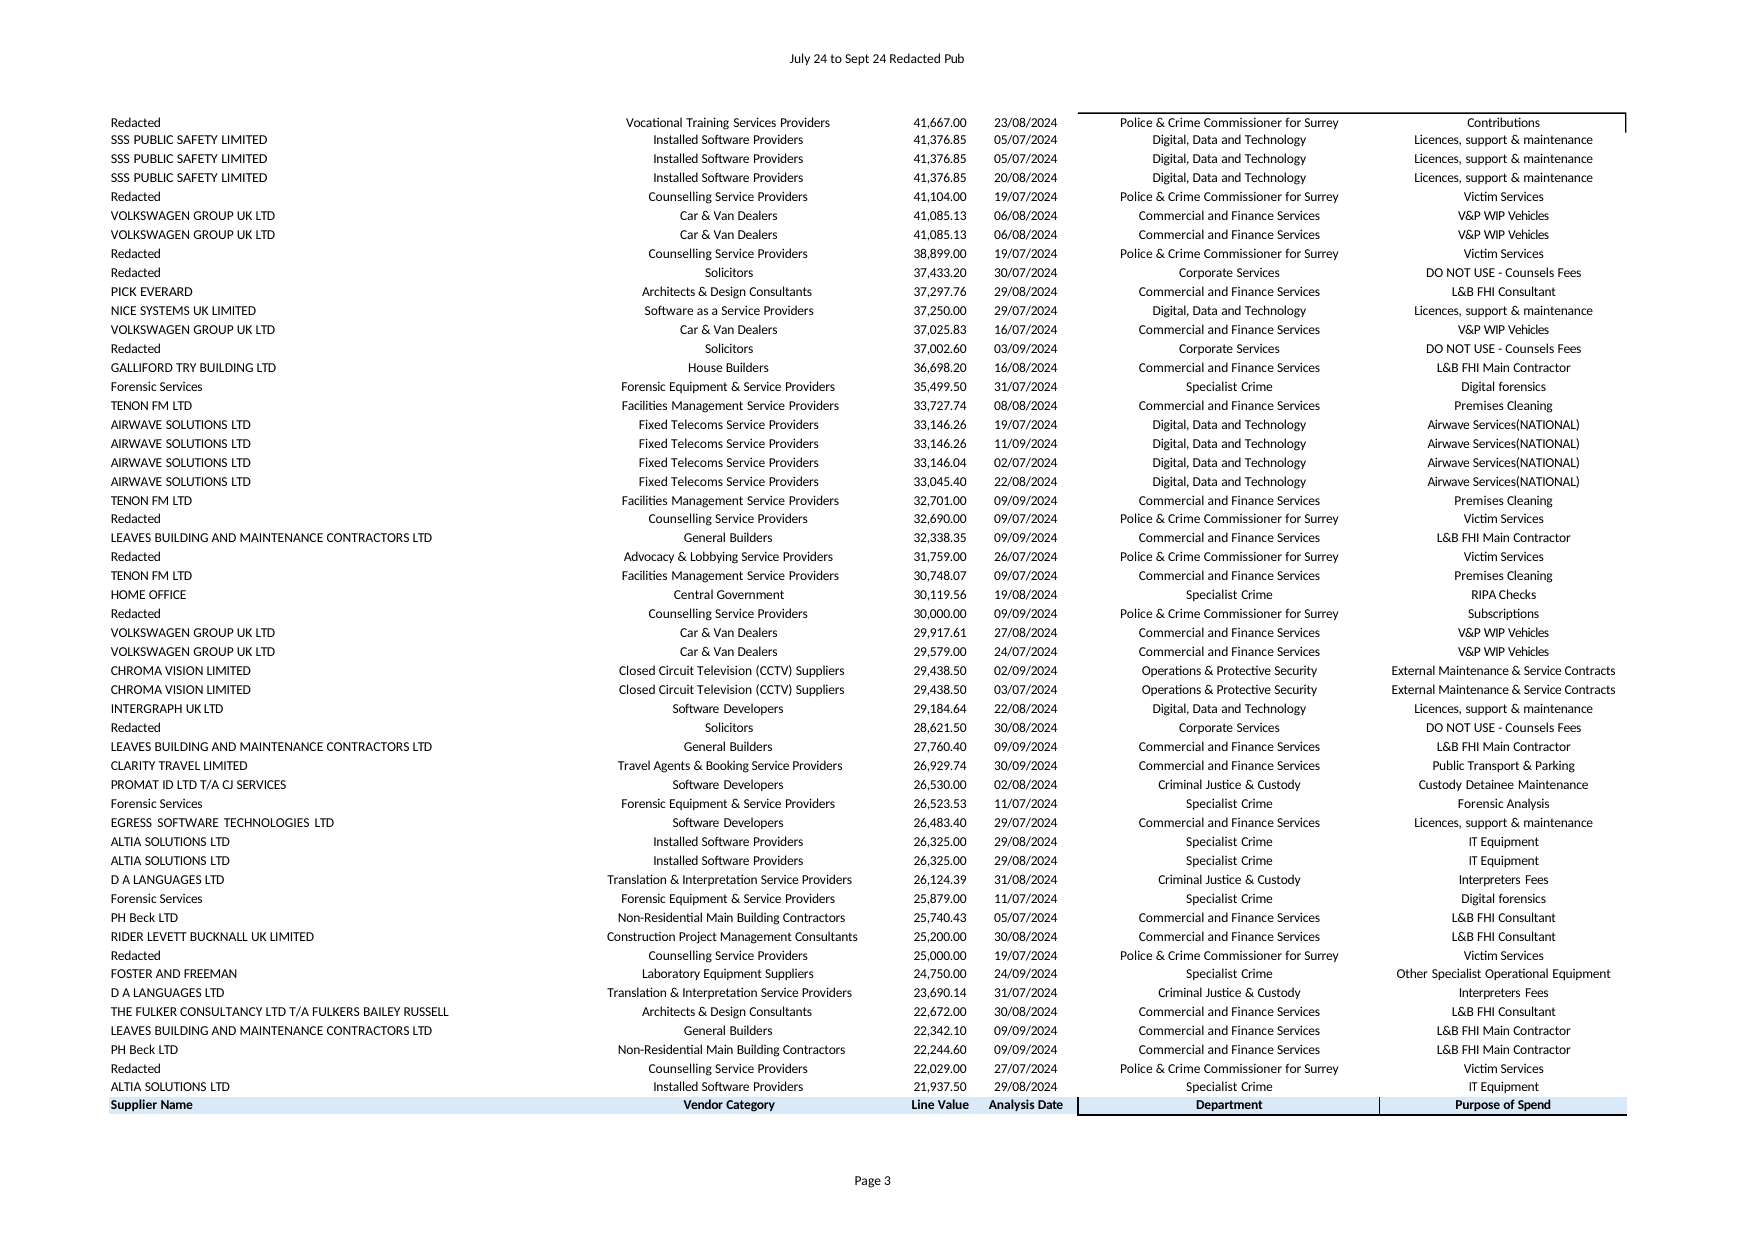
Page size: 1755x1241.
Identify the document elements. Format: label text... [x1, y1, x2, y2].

table_cell 19/07/2024 [978, 188, 1078, 207]
table_cell 20/08/2024 [978, 169, 1078, 188]
table_cell Installed Software Providers [529, 131, 884, 150]
table_cell Architects & Design Consultants [529, 283, 884, 302]
table_cell Redacted [109, 719, 529, 738]
table_cell 41,104.00 [884, 188, 978, 207]
table_cell Victim Services [1379, 946, 1626, 965]
table_cell ALTIA SOLUTIONS LTD [109, 851, 529, 870]
table_cell 37,002.60 [884, 340, 978, 358]
table_header Purpose of Spend [1380, 1097, 1627, 1114]
table_cell Police & Crime Commissioner for Surrey [1078, 114, 1379, 131]
table_cell 26,523.53 [884, 795, 978, 813]
table_cell Public Transport & Parking [1379, 757, 1626, 776]
table_cell 29/07/2024 [978, 302, 1078, 321]
table_cell FOSTER AND FREEMAN [109, 965, 529, 984]
table_cell Commercial and Finance Services [1078, 757, 1379, 776]
table_cell Digital forensics [1379, 889, 1626, 908]
table_cell Redacted [109, 548, 529, 567]
table_cell Specialist Crime [1078, 795, 1379, 813]
table_cell 26,325.00 [884, 833, 978, 851]
table_cell 36,698.20 [884, 359, 978, 377]
table_cell CLARITY TRAVEL LIMITED [109, 757, 529, 776]
table_cell Digital forensics [1379, 378, 1626, 396]
table_cell Fixed Telecoms Service Providers [529, 415, 884, 434]
table_cell Commercial and Finance Services [1078, 321, 1379, 339]
table_cell V&P WIP Vehicles [1379, 643, 1626, 662]
table_cell Commercial and Finance Services [1078, 624, 1379, 643]
table_cell Police & Crime Commissioner for Surrey [1078, 188, 1379, 207]
table_cell 06/08/2024 [978, 226, 1078, 245]
table_cell Commercial and Finance Services [1078, 396, 1379, 415]
table_cell RIPA Checks [1379, 586, 1626, 605]
table_cell 30/07/2024 [978, 264, 1078, 283]
table_cell 30,119.56 [884, 586, 978, 605]
table_cell 31/08/2024 [978, 870, 1078, 889]
table_cell 33,045.40 [884, 472, 978, 491]
table_cell VOLKSWAGEN GROUP UK LTD [109, 207, 529, 226]
table_cell 02/07/2024 [978, 453, 1078, 472]
table_cell V&P WIP Vehicles [1379, 624, 1626, 643]
table_cell 29,438.50 [884, 681, 978, 700]
table_cell 29/08/2024 [978, 833, 1078, 851]
table_cell AIRWAVE SOLUTIONS LTD [109, 434, 529, 453]
table_cell 26,530.00 [884, 776, 978, 794]
table_cell General Builders [529, 1022, 884, 1041]
table_cell Software as a Service Providers [529, 302, 884, 321]
table_cell Software Developers [529, 776, 884, 794]
table_cell Laboratory Equipment Suppliers [529, 965, 884, 984]
table_cell 41,085.13 [884, 207, 978, 226]
table_cell Car & Van Dealers [529, 624, 884, 643]
table_cell PROMAT ID LTD T/A CJ SERVICES [109, 776, 529, 794]
table_cell Solicitors [529, 719, 884, 738]
table_cell Commercial and Finance Services [1078, 738, 1379, 757]
table_cell VOLKSWAGEN GROUP UK LTD [109, 643, 529, 662]
table_cell THE FULKER CONSULTANCY LTD T/A FULKERS BAILEY RUSSELL [109, 1003, 529, 1022]
table_cell Digital, Data and Technology [1078, 150, 1379, 169]
table_cell DO NOT USE - Counsels Fees [1379, 719, 1626, 738]
table_cell 25,000.00 [884, 946, 978, 965]
table_cell Commercial and Finance Services [1078, 908, 1379, 927]
table_cell Advocacy & Lobbying Service Providers [529, 548, 884, 567]
table_cell 22,029.00 [884, 1060, 978, 1079]
table_cell NICE SYSTEMS UK LIMITED [109, 302, 529, 321]
table_cell External Maintenance & Service Contracts [1379, 662, 1626, 681]
table_cell 05/07/2024 [978, 131, 1078, 150]
table_cell Commercial and Finance Services [1078, 359, 1379, 377]
table_cell DO NOT USE - Counsels Fees [1379, 340, 1626, 358]
table_cell LEAVES BUILDING AND MAINTENANCE CONTRACTORS LTD [109, 738, 529, 757]
table_cell Counselling Service Providers [529, 245, 884, 264]
table_cell Victim Services [1379, 1060, 1626, 1079]
table_cell Operations & Protective Security [1078, 681, 1379, 700]
table_cell 09/09/2024 [978, 738, 1078, 757]
table_cell 11/09/2024 [978, 434, 1078, 453]
table_cell 19/07/2024 [978, 946, 1078, 965]
table_cell 29/07/2024 [978, 814, 1078, 832]
table_cell 37,250.00 [884, 302, 978, 321]
table_cell Airwave Services(NATIONAL) [1379, 472, 1626, 491]
table_cell Redacted [109, 340, 529, 358]
table_cell 08/08/2024 [978, 396, 1078, 415]
table_cell 25,200.00 [884, 927, 978, 946]
table_cell Commercial and Finance Services [1078, 283, 1379, 302]
table_cell 29,579.00 [884, 643, 978, 662]
table_cell Contributions [1379, 114, 1625, 131]
table_cell 37,297.76 [884, 283, 978, 302]
table_cell Forensic Equipment & Service Providers [529, 795, 884, 813]
table_cell 27/07/2024 [978, 1060, 1078, 1079]
table_cell 09/09/2024 [978, 1041, 1078, 1060]
table_cell SSS PUBLIC SAFETY LIMITED [109, 150, 529, 169]
table_cell V&P WIP Vehicles [1379, 226, 1626, 245]
table_cell 05/07/2024 [978, 150, 1078, 169]
table_cell 35,499.50 [884, 378, 978, 396]
table_cell DO NOT USE - Counsels Fees [1379, 264, 1626, 283]
table_cell Fixed Telecoms Service Providers [529, 472, 884, 491]
table_cell Interpreters Fees [1379, 870, 1626, 889]
table_cell 22,342.10 [884, 1022, 978, 1041]
table_cell Police & Crime Commissioner for Surrey [1078, 946, 1379, 965]
table_cell 09/09/2024 [978, 529, 1078, 548]
table_cell 30/08/2024 [978, 927, 1078, 946]
table_cell 33,146.26 [884, 415, 978, 434]
table_cell 30,748.07 [884, 567, 978, 586]
table_cell 29/08/2024 [978, 1079, 1078, 1097]
table_cell ALTIA SOLUTIONS LTD [109, 1079, 529, 1097]
table_cell L&B FHI Main Contractor [1379, 529, 1626, 548]
table_cell 03/07/2024 [978, 681, 1078, 700]
table_cell 22,672.00 [884, 1003, 978, 1022]
table_cell Solicitors [529, 340, 884, 358]
table_cell TENON FM LTD [109, 396, 529, 415]
table_cell 22,244.60 [884, 1041, 978, 1060]
table_cell Redacted [109, 510, 529, 529]
table_cell Police & Crime Commissioner for Surrey [1078, 510, 1379, 529]
table_header Supplier Name [109, 1097, 528, 1114]
table_cell Installed Software Providers [529, 169, 884, 188]
table_cell PH Beck LTD [109, 908, 529, 927]
table_cell Licences, support & maintenance [1379, 131, 1626, 150]
table_cell L&B FHI Main Contractor [1379, 359, 1626, 377]
table_cell Licences, support & maintenance [1379, 169, 1626, 188]
table_cell 38,899.00 [884, 245, 978, 264]
table_cell Police & Crime Commissioner for Surrey [1078, 1060, 1379, 1079]
table_cell Forensic Equipment & Service Providers [529, 378, 884, 396]
table_cell 06/08/2024 [978, 207, 1078, 226]
table_cell Redacted [109, 245, 529, 264]
table_cell General Builders [529, 529, 884, 548]
table_cell VOLKSWAGEN GROUP UK LTD [109, 624, 529, 643]
table_cell 26,325.00 [884, 851, 978, 870]
table_cell 26,929.74 [884, 757, 978, 776]
table_cell 19/07/2024 [978, 245, 1078, 264]
table_cell 41,376.85 [884, 169, 978, 188]
table_cell 02/09/2024 [978, 662, 1078, 681]
table_cell Redacted [109, 1060, 529, 1079]
table_cell V&P WIP Vehicles [1379, 321, 1626, 339]
table_cell Travel Agents & Booking Service Providers [529, 757, 884, 776]
table_cell Facilities Management Service Providers [529, 491, 884, 510]
table_cell 16/07/2024 [978, 321, 1078, 339]
table_cell Closed Circuit Television (CCTV) Suppliers [529, 662, 884, 681]
table_cell Victim Services [1379, 188, 1626, 207]
table_cell Commercial and Finance Services [1078, 927, 1379, 946]
table_cell 41,667.00 [884, 113, 978, 131]
table_cell 24/07/2024 [978, 643, 1078, 662]
table_cell L&B FHI Main Contractor [1379, 1022, 1626, 1041]
table_cell Specialist Crime [1078, 378, 1379, 396]
table_cell CHROMA VISION LIMITED [109, 681, 529, 700]
table_cell Criminal Justice & Custody [1078, 870, 1379, 889]
table_cell Digital, Data and Technology [1078, 302, 1379, 321]
table_cell Car & Van Dealers [529, 226, 884, 245]
table_cell Victim Services [1379, 245, 1626, 264]
table_cell Subscriptions [1379, 605, 1626, 624]
table_cell 31/07/2024 [978, 984, 1078, 1003]
table_cell Counselling Service Providers [529, 510, 884, 529]
table_cell House Builders [529, 359, 884, 377]
table_cell Commercial and Finance Services [1078, 491, 1379, 510]
table_cell Specialist Crime [1078, 586, 1379, 605]
table_cell Installed Software Providers [529, 150, 884, 169]
table_cell Counselling Service Providers [529, 188, 884, 207]
table_cell IT Equipment [1379, 833, 1626, 851]
table_cell CHROMA VISION LIMITED [109, 662, 529, 681]
table_cell 31,759.00 [884, 548, 978, 567]
table_cell Facilities Management Service Providers [529, 396, 884, 415]
table_cell 24,750.00 [884, 965, 978, 984]
table_cell 23/08/2024 [978, 113, 1078, 131]
table_cell Non-Residential Main Building Contractors [529, 1041, 884, 1060]
table_cell Commercial and Finance Services [1078, 529, 1379, 548]
table_cell Specialist Crime [1078, 889, 1379, 908]
table_cell Criminal Justice & Custody [1078, 984, 1379, 1003]
table_cell 32,690.00 [884, 510, 978, 529]
table_cell Redacted [109, 605, 529, 624]
table_cell 27/08/2024 [978, 624, 1078, 643]
table_cell 30/09/2024 [978, 757, 1078, 776]
table_cell 09/09/2024 [978, 1022, 1078, 1041]
table_cell Vocational Training Services Providers [529, 113, 884, 131]
table_cell Closed Circuit Television (CCTV) Suppliers [529, 681, 884, 700]
table_cell Digital, Data and Technology [1078, 169, 1379, 188]
table_cell Commercial and Finance Services [1078, 567, 1379, 586]
table_cell Counselling Service Providers [529, 946, 884, 965]
table_cell SSS PUBLIC SAFETY LIMITED [109, 131, 529, 150]
table_cell Corporate Services [1078, 264, 1379, 283]
table_cell Facilities Management Service Providers [529, 567, 884, 586]
table_cell 29,917.61 [884, 624, 978, 643]
table_cell 33,727.74 [884, 396, 978, 415]
table_cell 29/08/2024 [978, 851, 1078, 870]
table_cell Licences, support & maintenance [1379, 700, 1626, 719]
table_cell SSS PUBLIC SAFETY LIMITED [109, 169, 529, 188]
table_header Line Value [885, 1097, 978, 1114]
table_cell Translation & Interpretation Service Providers [529, 984, 884, 1003]
table_cell L&B FHI Main Contractor [1379, 738, 1626, 757]
table_cell 29,184.64 [884, 700, 978, 719]
table_cell Commercial and Finance Services [1078, 226, 1379, 245]
table_cell Digital, Data and Technology [1078, 453, 1379, 472]
table_cell Digital, Data and Technology [1078, 415, 1379, 434]
table_cell 25,740.43 [884, 908, 978, 927]
table_cell Forensic Services [109, 795, 529, 813]
table_cell VOLKSWAGEN GROUP UK LTD [109, 321, 529, 339]
table_cell 02/08/2024 [978, 776, 1078, 794]
table_cell 22/08/2024 [978, 700, 1078, 719]
table_cell 16/08/2024 [978, 359, 1078, 377]
table_cell External Maintenance & Service Contracts [1379, 681, 1626, 700]
table_cell AIRWAVE SOLUTIONS LTD [109, 415, 529, 434]
table_cell Corporate Services [1078, 340, 1379, 358]
table_cell Forensic Services [109, 378, 529, 396]
table_cell 05/07/2024 [978, 908, 1078, 927]
table_cell RIDER LEVETT BUCKNALL UK LIMITED [109, 927, 529, 946]
table_cell IT Equipment [1379, 851, 1626, 870]
table_cell General Builders [529, 738, 884, 757]
table_cell LEAVES BUILDING AND MAINTENANCE CONTRACTORS LTD [109, 529, 529, 548]
table_cell Licences, support & maintenance [1379, 302, 1626, 321]
table_cell Redacted [109, 946, 529, 965]
table_cell Interpreters Fees [1379, 984, 1626, 1003]
table_cell Digital, Data and Technology [1078, 434, 1379, 453]
table_header Analysis Date [978, 1097, 1077, 1114]
table_cell Corporate Services [1078, 719, 1379, 738]
table_cell Digital, Data and Technology [1078, 700, 1379, 719]
table_cell 09/07/2024 [978, 510, 1078, 529]
table_cell 21,937.50 [884, 1079, 978, 1097]
table_cell 19/07/2024 [978, 415, 1078, 434]
table_cell Redacted [109, 264, 529, 283]
table_header Department [1079, 1097, 1379, 1114]
table_cell 32,701.00 [884, 491, 978, 510]
table_cell Premises Cleaning [1379, 567, 1626, 586]
table_cell PH Beck LTD [109, 1041, 529, 1060]
table_cell 33,146.26 [884, 434, 978, 453]
table_cell Airwave Services(NATIONAL) [1379, 434, 1626, 453]
table_cell D A LANGUAGES LTD [109, 870, 529, 889]
table_cell 24/09/2024 [978, 965, 1078, 984]
table_cell Commercial and Finance Services [1078, 207, 1379, 226]
table_cell Digital, Data and Technology [1078, 472, 1379, 491]
table_cell L&B FHI Consultant [1379, 908, 1626, 927]
table_cell Car & Van Dealers [529, 207, 884, 226]
table_cell 29,438.50 [884, 662, 978, 681]
table_cell 30/08/2024 [978, 719, 1078, 738]
table_cell 33,146.04 [884, 453, 978, 472]
table_cell 26,124.39 [884, 870, 978, 889]
table_cell Translation & Interpretation Service Providers [529, 870, 884, 889]
table_cell Victim Services [1379, 548, 1626, 567]
table_cell L&B FHI Consultant [1379, 927, 1626, 946]
table_cell AIRWAVE SOLUTIONS LTD [109, 472, 529, 491]
table_cell Construction Project Management Consultants [529, 927, 884, 946]
table_cell Redacted [109, 188, 529, 207]
table_cell 30/08/2024 [978, 1003, 1078, 1022]
table_cell Custody Detainee Maintenance [1379, 776, 1626, 794]
table_cell HOME OFFICE [109, 586, 529, 605]
table_cell Car & Van Dealers [529, 321, 884, 339]
table_cell Specialist Crime [1078, 833, 1379, 851]
table_cell 25,879.00 [884, 889, 978, 908]
table_cell Central Government [529, 586, 884, 605]
table_cell Installed Software Providers [529, 833, 884, 851]
table_cell 09/09/2024 [978, 605, 1078, 624]
table_cell Airwave Services(NATIONAL) [1379, 453, 1626, 472]
table_cell Redacted [109, 113, 529, 131]
table_cell Other Specialist Operational Equipment [1379, 965, 1626, 984]
table_cell Forensic Analysis [1379, 795, 1626, 813]
table_cell Counselling Service Providers [529, 1060, 884, 1079]
table_cell PICK EVERARD [109, 283, 529, 302]
table_cell Police & Crime Commissioner for Surrey [1078, 548, 1379, 567]
table_cell L&B FHI Consultant [1379, 283, 1626, 302]
table_cell Licences, support & maintenance [1379, 150, 1626, 169]
table_cell 27,760.40 [884, 738, 978, 757]
table_cell Commercial and Finance Services [1078, 1022, 1379, 1041]
table_cell Software Developers [529, 700, 884, 719]
table_cell 29/08/2024 [978, 283, 1078, 302]
table_cell L&B FHI Consultant [1379, 1003, 1626, 1022]
table_cell 37,025.83 [884, 321, 978, 339]
table_cell Airwave Services(NATIONAL) [1379, 415, 1626, 434]
table_cell D A LANGUAGES LTD [109, 984, 529, 1003]
table_cell 09/09/2024 [978, 491, 1078, 510]
table_cell 26/07/2024 [978, 548, 1078, 567]
table_cell Specialist Crime [1078, 965, 1379, 984]
table_cell Fixed Telecoms Service Providers [529, 453, 884, 472]
table_cell 41,376.85 [884, 131, 978, 150]
table_cell 19/08/2024 [978, 586, 1078, 605]
table_cell 32,338.35 [884, 529, 978, 548]
table_cell LEAVES BUILDING AND MAINTENANCE CONTRACTORS LTD [109, 1022, 529, 1041]
table_cell 41,376.85 [884, 150, 978, 169]
table_cell VOLKSWAGEN GROUP UK LTD [109, 226, 529, 245]
table_cell Commercial and Finance Services [1078, 1003, 1379, 1022]
table_cell Software Developers [529, 814, 884, 832]
table_cell Fixed Telecoms Service Providers [529, 434, 884, 453]
table_cell Premises Cleaning [1379, 491, 1626, 510]
table_cell Criminal Justice & Custody [1078, 776, 1379, 794]
table_cell Specialist Crime [1078, 851, 1379, 870]
table_cell V&P WIP Vehicles [1379, 207, 1626, 226]
table_cell L&B FHI Main Contractor [1379, 1041, 1626, 1060]
table_cell 11/07/2024 [978, 795, 1078, 813]
table_cell Police & Crime Commissioner for Surrey [1078, 605, 1379, 624]
table_cell Commercial and Finance Services [1078, 814, 1379, 832]
table_cell 30,000.00 [884, 605, 978, 624]
table_cell Non-Residential Main Building Contractors [529, 908, 884, 927]
table_cell 31/07/2024 [978, 378, 1078, 396]
table_cell IT Equipment [1379, 1079, 1626, 1097]
table_cell 11/07/2024 [978, 889, 1078, 908]
table_cell EGRESS SOFTWARE TECHNOLOGIES LTD [109, 814, 529, 832]
table_cell Licences, support & maintenance [1379, 814, 1626, 832]
table_cell Solicitors [529, 264, 884, 283]
table_cell 37,433.20 [884, 264, 978, 283]
table_cell Victim Services [1379, 510, 1626, 529]
table_cell Car & Van Dealers [529, 643, 884, 662]
table_cell GALLIFORD TRY BUILDING LTD [109, 359, 529, 377]
table_cell Premises Cleaning [1379, 396, 1626, 415]
table_header Vendor Category [528, 1097, 885, 1114]
table_cell Counselling Service Providers [529, 605, 884, 624]
table_cell TENON FM LTD [109, 567, 529, 586]
table_cell Police & Crime Commissioner for Surrey [1078, 245, 1379, 264]
table_cell 23,690.14 [884, 984, 978, 1003]
table_cell Forensic Equipment & Service Providers [529, 889, 884, 908]
table_cell AIRWAVE SOLUTIONS LTD [109, 453, 529, 472]
table_cell ALTIA SOLUTIONS LTD [109, 833, 529, 851]
table_cell 22/08/2024 [978, 472, 1078, 491]
table_cell Commercial and Finance Services [1078, 1041, 1379, 1060]
table_cell Installed Software Providers [529, 1079, 884, 1097]
table_cell Architects & Design Consultants [529, 1003, 884, 1022]
table_cell 41,085.13 [884, 226, 978, 245]
table_cell TENON FM LTD [109, 491, 529, 510]
table_cell 03/09/2024 [978, 340, 1078, 358]
table_cell Operations & Protective Security [1078, 662, 1379, 681]
table_cell Forensic Services [109, 889, 529, 908]
table_cell 26,483.40 [884, 814, 978, 832]
table_cell Specialist Crime [1078, 1079, 1379, 1097]
table_cell Installed Software Providers [529, 851, 884, 870]
table_cell INTERGRAPH UK LTD [109, 700, 529, 719]
table_cell 28,621.50 [884, 719, 978, 738]
table_cell 09/07/2024 [978, 567, 1078, 586]
table_cell Commercial and Finance Services [1078, 643, 1379, 662]
table_cell Digital, Data and Technology [1078, 131, 1379, 150]
